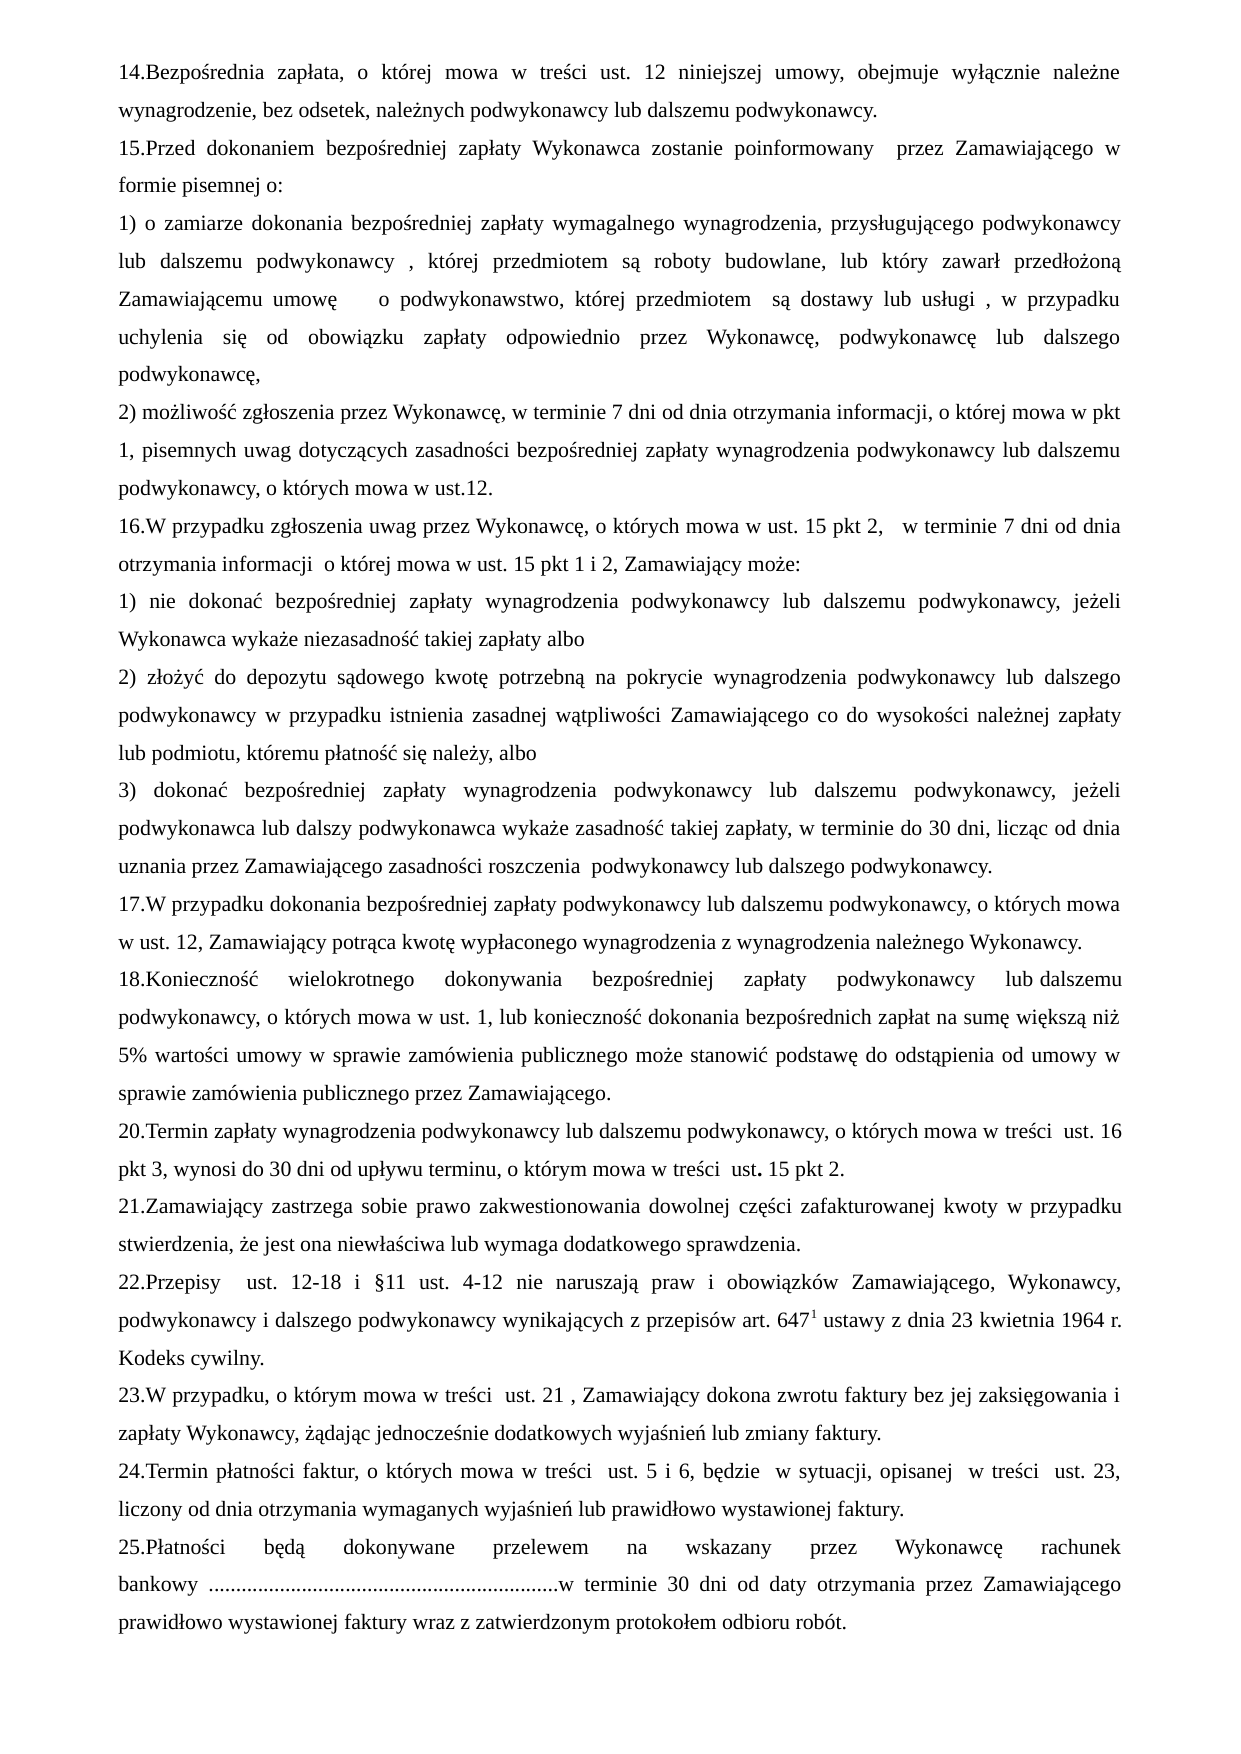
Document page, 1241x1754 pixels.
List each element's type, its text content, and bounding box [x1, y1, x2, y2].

list 2) złożyć do depozytu sądowego kwotę potrzebną na pokrycie wynagrodzenia podwykonawcy lub dalszego podwykonawcy w przypadku istnienia zasadnej wątpliwości Zamawiającego co do wysokości należnej zapłaty lub podmiotu, któremu płatność się należy, albo [118, 664, 1122, 765]
list 20.Termin zapłaty wynagrodzenia podwykonawcy lub dalszemu podwykonawcy, o których mowa w treści ust. 16 pkt 3, wynosi do 30 dni od upływu terminu, o którym mowa w treści ust. 15 pkt 2. [118, 1118, 1122, 1181]
list 15.Przed dokonaniem bezpośredniej zapłaty Wykonawca zostanie poinformowany przez Zamawiającego w formie pisemnej o: [118, 134, 1122, 198]
list 25.Płatności będą dokonywane przelewem na wskazany przez Wykonawcę rachunek bankowy ................................................................w terminie 30 dni od daty otrzymania przez Zamawiającego prawidłowo wystawionej faktury wraz z zatwierdzonym protokołem odbioru robót. [118, 1534, 1122, 1634]
list 21.Zamawiający zastrzega sobie prawo zakwestionowania dowolnej części zafakturowanej kwoty w przypadku stwierdzenia, że jest ona niewłaściwa lub wymaga dodatkowego sprawdzenia. [118, 1193, 1122, 1256]
list 22.Przepisy ust. 12-18 i §11 ust. 4-12 nie naruszają praw i obowiązków Zamawiającego, Wykonawcy, podwykonawcy i dalszego podwykonawcy wynikających z przepisów art. 6471 ustawy z dnia 23 kwietnia 1964 r. Kodeks cywilny. [118, 1269, 1122, 1370]
list 14.Bezpośrednia zapłata, o której mowa w treści ust. 12 niniejszej umowy, obejmuje wyłącznie należne wynagrodzenie, bez odsetek, należnych podwykonawcy lub dalszemu podwykonawcy. [118, 59, 1122, 122]
list 3) dokonać bezpośredniej zapłaty wynagrodzenia podwykonawcy lub dalszemu podwykonawcy, jeżeli podwykonawca lub dalszy podwykonawca wykaże zasadność takiej zapłaty, w terminie do 30 dni, licząc od dnia uznania przez Zamawiającego zasadności roszczenia podwykonawcy lub dalszego podwykonawcy. [118, 777, 1122, 878]
list 1) nie dokonać bezpośredniej zapłaty wynagrodzenia podwykonawcy lub dalszemu podwykonawcy, jeżeli Wykonawca wykaże niezasadność takiej zapłaty albo [118, 588, 1122, 651]
list 17.W przypadku dokonania bezpośredniej zapłaty podwykonawcy lub dalszemu podwykonawcy, o których mowa w ust. 12, Zamawiający potrąca kwotę wypłaconego wynagrodzenia z wynagrodzenia należnego Wykonawcy. [118, 891, 1122, 954]
list 2) możliwość zgłoszenia przez Wykonawcę, w terminie 7 dni od dnia otrzymania informacji, o której mowa w pkt 1, pisemnych uwag dotyczących zasadności bezpośredniej zapłaty wynagrodzenia podwykonawcy lub dalszemu podwykonawcy, o których mowa w ust.12. [118, 399, 1122, 500]
list 24.Termin płatności faktur, o których mowa w treści ust. 5 i 6, będzie w sytuacji, opisanej w treści ust. 23, liczony od dnia otrzymania wymaganych wyjaśnień lub prawidłowo wystawionej faktury. [118, 1458, 1122, 1521]
list 16.W przypadku zgłoszenia uwag przez Wykonawcę, o których mowa w ust. 15 pkt 2, w terminie 7 dni od dnia otrzymania informacji o której mowa w ust. 15 pkt 1 i 2, Zamawiający może: [118, 513, 1122, 576]
list 1) o zamiarze dokonania bezpośredniej zapłaty wymagalnego wynagrodzenia, przysługującego podwykonawcy lub dalszemu podwykonawcy , której przedmiotem są roboty budowlane, lub który zawarł przedłożoną Zamawiającemu umowę o podwykonawstwo, której przedmiotem są dostawy lub usługi , w przypadku uchylenia się od obowiązku zapłaty odpowiednio przez Wykonawcę, podwykonawcę lub dalszego podwykonawcę, [118, 210, 1122, 387]
list 23.W przypadku, o którym mowa w treści ust. 21 , Zamawiający dokona zwrotu faktury bez jej zaksięgowania i zapłaty Wykonawcy, żądając jednocześnie dodatkowych wyjaśnień lub zmiany faktury. [118, 1382, 1122, 1445]
list 18.Konieczność wielokrotnego dokonywania bezpośredniej zapłaty podwykonawcy lub dalszemu podwykonawcy, o których mowa w ust. 1, lub konieczność dokonania bezpośrednich zapłat na sumę większą niż 5% wartości umowy w sprawie zamówienia publicznego może stanowić podstawę do odstąpienia od umowy w sprawie zamówienia publicznego przez Zamawiającego. [118, 966, 1122, 1105]
